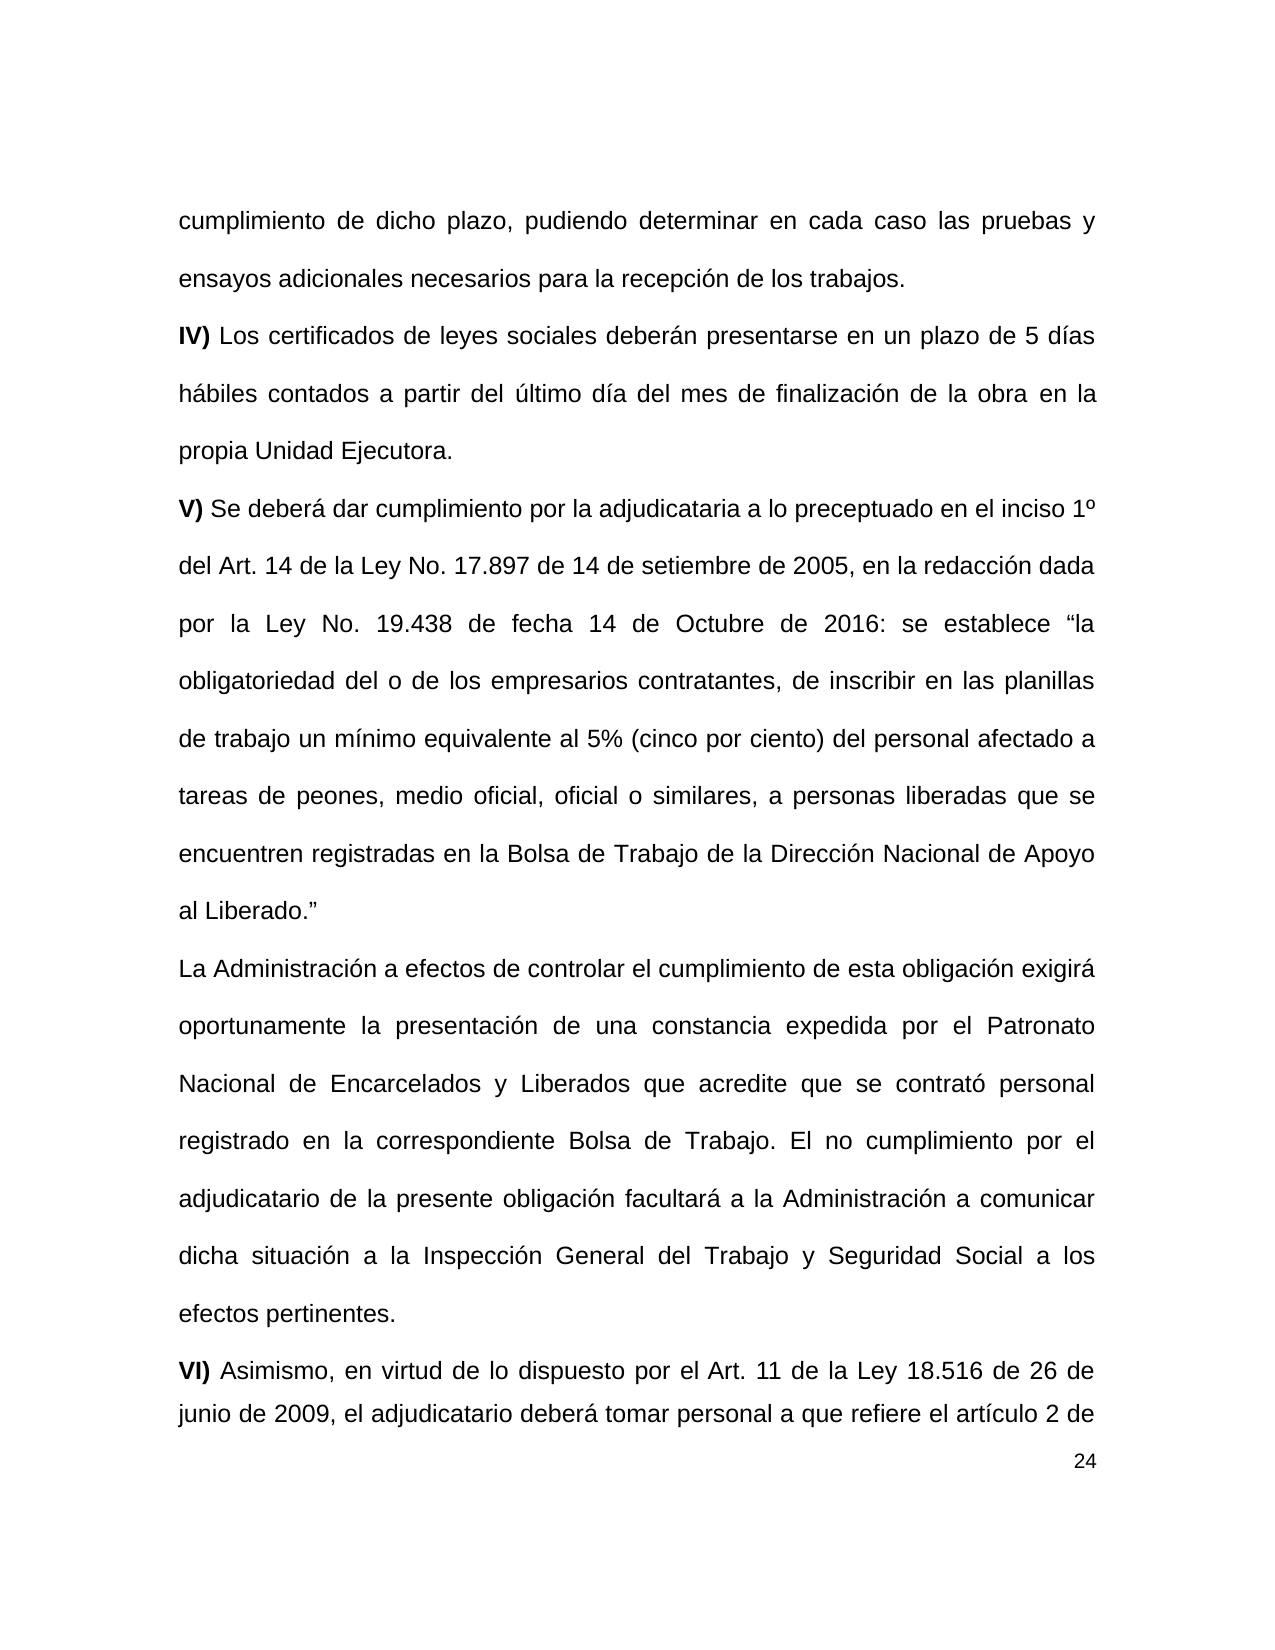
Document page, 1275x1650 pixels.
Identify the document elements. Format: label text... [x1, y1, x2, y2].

text IV) Los certificados de leyes sociales deberán presentarse en un plazo de 5 días hábiles contados a partir del último día del mes de finalización de la obra en la propia Unidad Ejecutora. [178, 321, 1097, 465]
text VI) Asimismo, en virtud de lo dispuesto por el Art. 11 de la Ley 18.516 de 26 de junio de 2009, el adjudicatario deberá tomar personal a que refiere el artículo 2 de [178, 1356, 1097, 1428]
text V) Se deberá dar cumplimiento por la adjudicataria a lo preceptuado en el inciso 1º del Art. 14 de la Ley No. 17.897 de 14 de setiembre de 2005, en la redacción dada por la Ley No. 19.438 de fecha 14 de Octubre de 2016: se establece “la obligatoriedad del o de los empresarios contratantes, de inscribir en las planillas de trabajo un mínimo equivalente al 5% (cinco por ciento) del personal afectado a tareas de peones, medio oficial, oficial o similares, a personas liberadas que se encuentren registradas en la Bolsa de Trabajo de la Dirección Nacional de Apoyo al Liberado.” [178, 494, 1097, 925]
text La Administración a efectos de controlar el cumplimiento de esta obligación exigirá oportunamente la presentación de una constancia expedida por el Patronato Nacional de Encarcelados y Liberados que acredite que se contrató personal registrado en la correspondiente Bolsa de Trabajo. El no cumplimiento por el adjudicatario de la presente obligación facultará a la Administración a comunicar dicha situación a la Inspección General del Trabajo y Seguridad Social a los efectos pertinentes. [178, 954, 1097, 1327]
text cumplimiento de dicho plazo, pudiendo determinar en cada caso las pruebas y ensayos adicionales necesarios para la recepción de los trabajos. [178, 206, 1097, 292]
